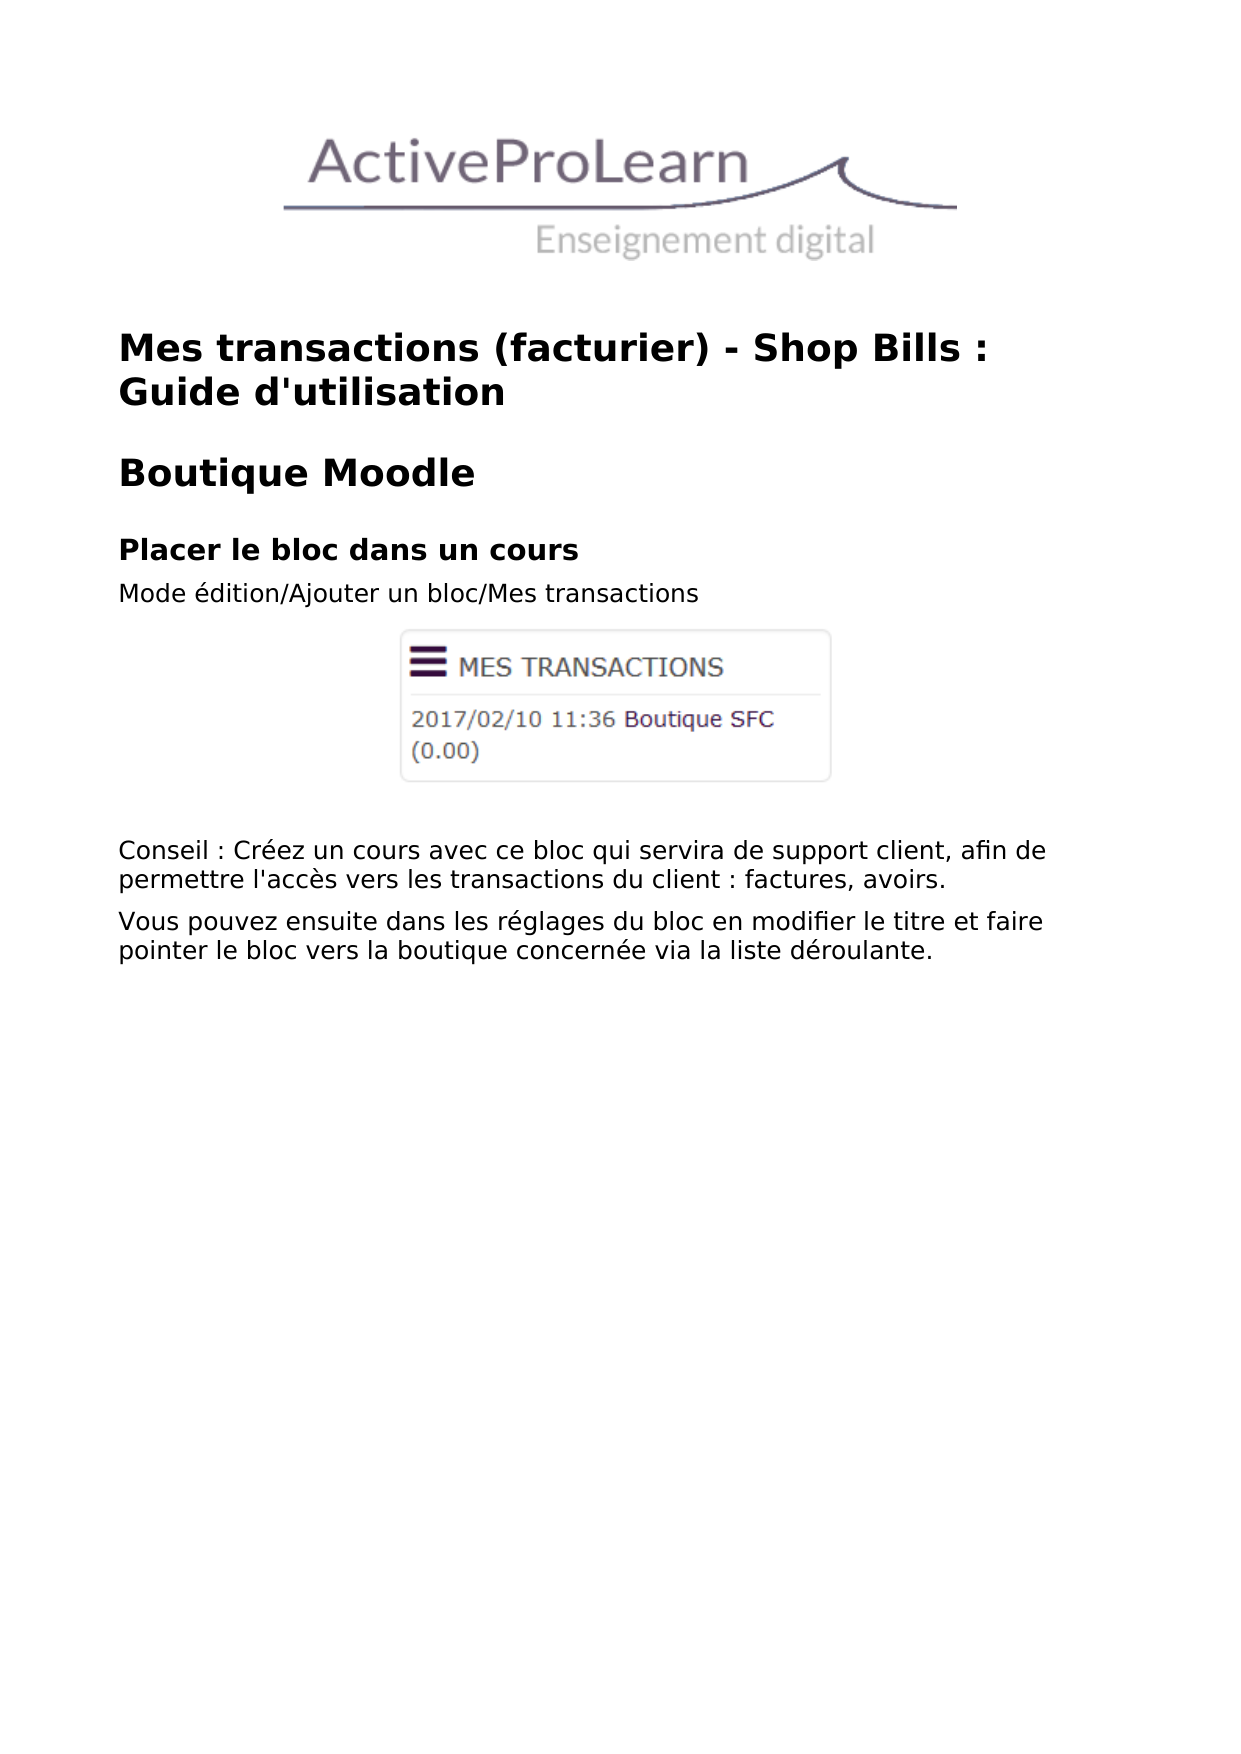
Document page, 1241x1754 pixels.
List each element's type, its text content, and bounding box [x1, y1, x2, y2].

picture [394, 621, 846, 795]
picture [283, 118, 957, 261]
subtitle Boutique Moodle [118, 452, 1122, 495]
text Conseil : Créez un cours avec ce bloc qui servira de support client, afin de permettre l'accès vers les transactions du client : factures, avoirs. [118, 836, 1122, 894]
subtitle Mes transactions (facturier) - Shop Bills : Guide d'utilisation [118, 327, 1122, 414]
text Mode édition/Ajouter un bloc/Mes transactions [118, 579, 1122, 608]
subtitle Placer le bloc dans un cours [118, 533, 1122, 567]
text Vous pouvez ensuite dans les réglages du bloc en modifier le titre et faire pointer le bloc vers la boutique concernée via la liste déroulante. [118, 907, 1122, 965]
